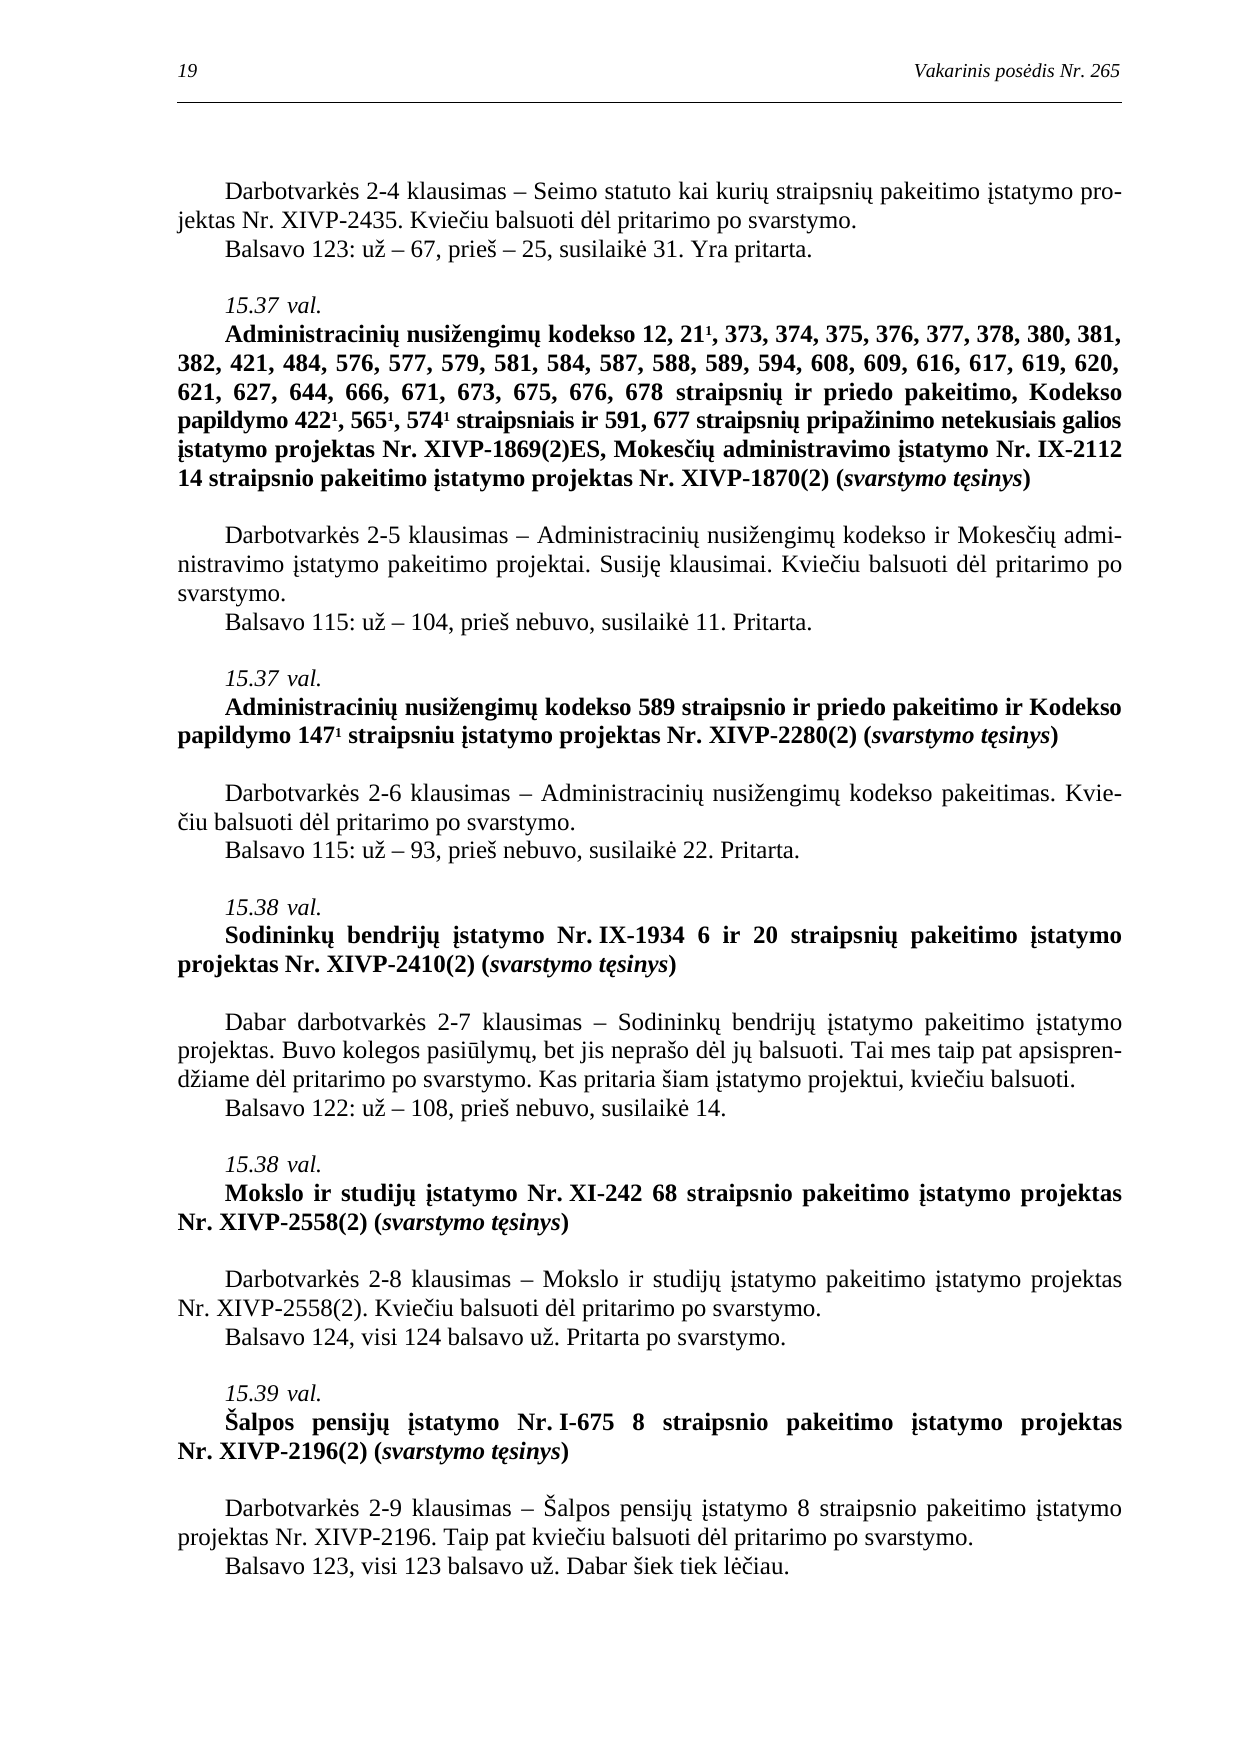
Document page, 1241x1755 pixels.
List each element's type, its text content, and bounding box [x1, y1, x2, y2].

text Bal­sa­vo 115: už – 93, prieš ne­bu­vo, su­si­lai­kė 22. Pri­tar­ta. [177, 835, 1122, 864]
text Ad­mi­nist­ra­ci­nių nu­si­žen­gi­mų ko­dek­so 12, 211, 373, 374, 375, 376, 377, 378, 380, 381, 382, 421, 484, 576, 577, 579, 581, 584, 587, 588, 589, 594, 608, 609, 616, 617, 619, 620, 621, 627, 644, 666, 671, 673, 675, 676, 678 straips­nių ir prie­do pa­kei­ti­mo, Ko­dek­so papildy­mo 4221, 5651, 5741 straips­niais ir 591, 677 straips­nių pri­pa­ži­ni­mo ne­te­ku­siais galios įstatymo pro­jek­tas Nr. XIVP-1869(2)ES, Mo­kes­čių ad­mi­nist­ra­vi­mo įsta­ty­mo Nr. IX-2112 14 straips­nio pa­kei­ti­mo įsta­ty­mo pro­jek­tas Nr. XIVP-1870(2) (svars­ty­mo tęsi­nys) [177, 319, 1122, 492]
text Bal­sa­vo 123, vi­si 123 bal­sa­vo už. Da­bar šiek tiek lė­čiau. [177, 1551, 1122, 1579]
text So­di­nin­kų ben­dri­jų įsta­ty­mo Nr. IX-1934 6 ir 20 straips­nių pa­kei­ti­mo įsta­ty­mo projek­tas Nr. XIVP-2410(2) (svars­ty­mo tę­si­nys) [177, 921, 1122, 978]
text Bal­sa­vo 122: už – 108, prieš ne­bu­vo, su­si­lai­kė 14. [177, 1093, 1122, 1122]
text 15.38 val. [224, 893, 1122, 921]
text 15.37 val. [224, 291, 1122, 319]
text 15.37 val. [224, 664, 1122, 692]
text Dar­bo­tvarkės 2-9 klau­si­mas – Šal­pos pen­si­jų įsta­ty­mo 8 straips­nio pa­kei­ti­mo įsta­ty­mo pro­jek­tas Nr. XIVP-2196. Taip pat kvie­čiu bal­suo­ti dėl pri­ta­ri­mo po svars­ty­mo. [177, 1493, 1122, 1551]
text Šal­pos pen­si­jų įsta­ty­mo Nr. I-675 8 straips­nio pa­kei­ti­mo įsta­ty­mo pro­jek­tas Nr. XIVP-2196(2) (svars­ty­mo tę­si­nys) [177, 1407, 1122, 1464]
text 15.38 val. [224, 1151, 1122, 1178]
text Moks­lo ir stu­di­jų įsta­ty­mo Nr. XI-242 68 straips­nio pa­kei­ti­mo įsta­ty­mo pro­jek­tas Nr. XIVP-2558(2) (svars­ty­mo tę­si­nys) [177, 1178, 1122, 1236]
text Da­bar dar­bo­tvarkės 2-7 klau­si­mas – So­di­nin­kų ben­dri­jų įsta­ty­mo pa­kei­ti­mo įsta­ty­mo pro­jek­tas. Bu­vo ko­le­gos pa­siū­ly­mų, bet jis ne­pra­šo dėl jų bal­suo­ti. Tai mes taip pat ap­si­spren­džia­me dėl pri­ta­ri­mo po svars­ty­mo. Kas pri­ta­ria šiam įsta­ty­mo pro­jek­tui, kvie­čiu bal­suo­ti. [177, 1007, 1122, 1093]
text Dar­bo­tvarkės 2-8 klau­si­mas – Moks­lo ir stu­di­jų įsta­ty­mo pa­kei­ti­mo įsta­ty­mo pro­jek­tas Nr. XIVP-2558(2). Kvie­čiu bal­suo­ti dėl pri­ta­ri­mo po svars­ty­mo. [177, 1264, 1122, 1322]
text Dar­bo­tvarkės 2-5 klau­si­mas – Ad­mi­nist­ra­ci­nių nu­si­žen­gi­mų ko­dek­so ir Mo­kes­čių ad­mi­nist­ra­vi­mo įsta­ty­mo pa­kei­ti­mo pro­jek­tai. Su­si­ję klau­si­mai. Kvie­čiu bal­suo­ti dėl pri­ta­ri­mo po svars­ty­mo. [177, 520, 1122, 607]
text Dar­bo­tvarkės 2-4 klau­si­mas – Sei­mo sta­tu­to kai ku­rių straips­nių pa­kei­ti­mo įsta­ty­mo pro­jek­tas Nr. XIVP-2435. Kvie­čiu bal­suo­ti dėl pri­ta­ri­mo po svars­ty­mo. [177, 176, 1122, 234]
text Ad­mi­nist­ra­ci­nių nu­si­žen­gi­mų ko­dek­so 589 straips­nio ir prie­do pa­kei­ti­mo ir Ko­dek­so pa­pil­dy­mo 1471 straips­niu įsta­ty­mo pro­jek­tas Nr. XIVP-2280(2) (svars­ty­mo tę­si­nys) [177, 692, 1122, 749]
text Bal­sa­vo 123: už – 67, prieš – 25, su­si­lai­kė 31. Yra pri­tar­ta. [177, 234, 1122, 263]
text Bal­sa­vo 115: už – 104, prieš ne­bu­vo, su­si­lai­kė 11. Pri­tar­ta. [177, 607, 1122, 635]
text 15.39 val. [224, 1379, 1122, 1407]
text Dar­bo­tvarkės 2-6 klau­si­mas – Ad­mi­nist­ra­ci­nių nu­si­žen­gi­mų ko­dek­so pa­kei­ti­mas. Kvie­čiu bal­suo­ti dėl pri­ta­ri­mo po svars­ty­mo. [177, 778, 1122, 835]
text Bal­sa­vo 124, vi­si 124 bal­sa­vo už. Pri­tar­ta po svars­ty­mo. [177, 1322, 1122, 1351]
